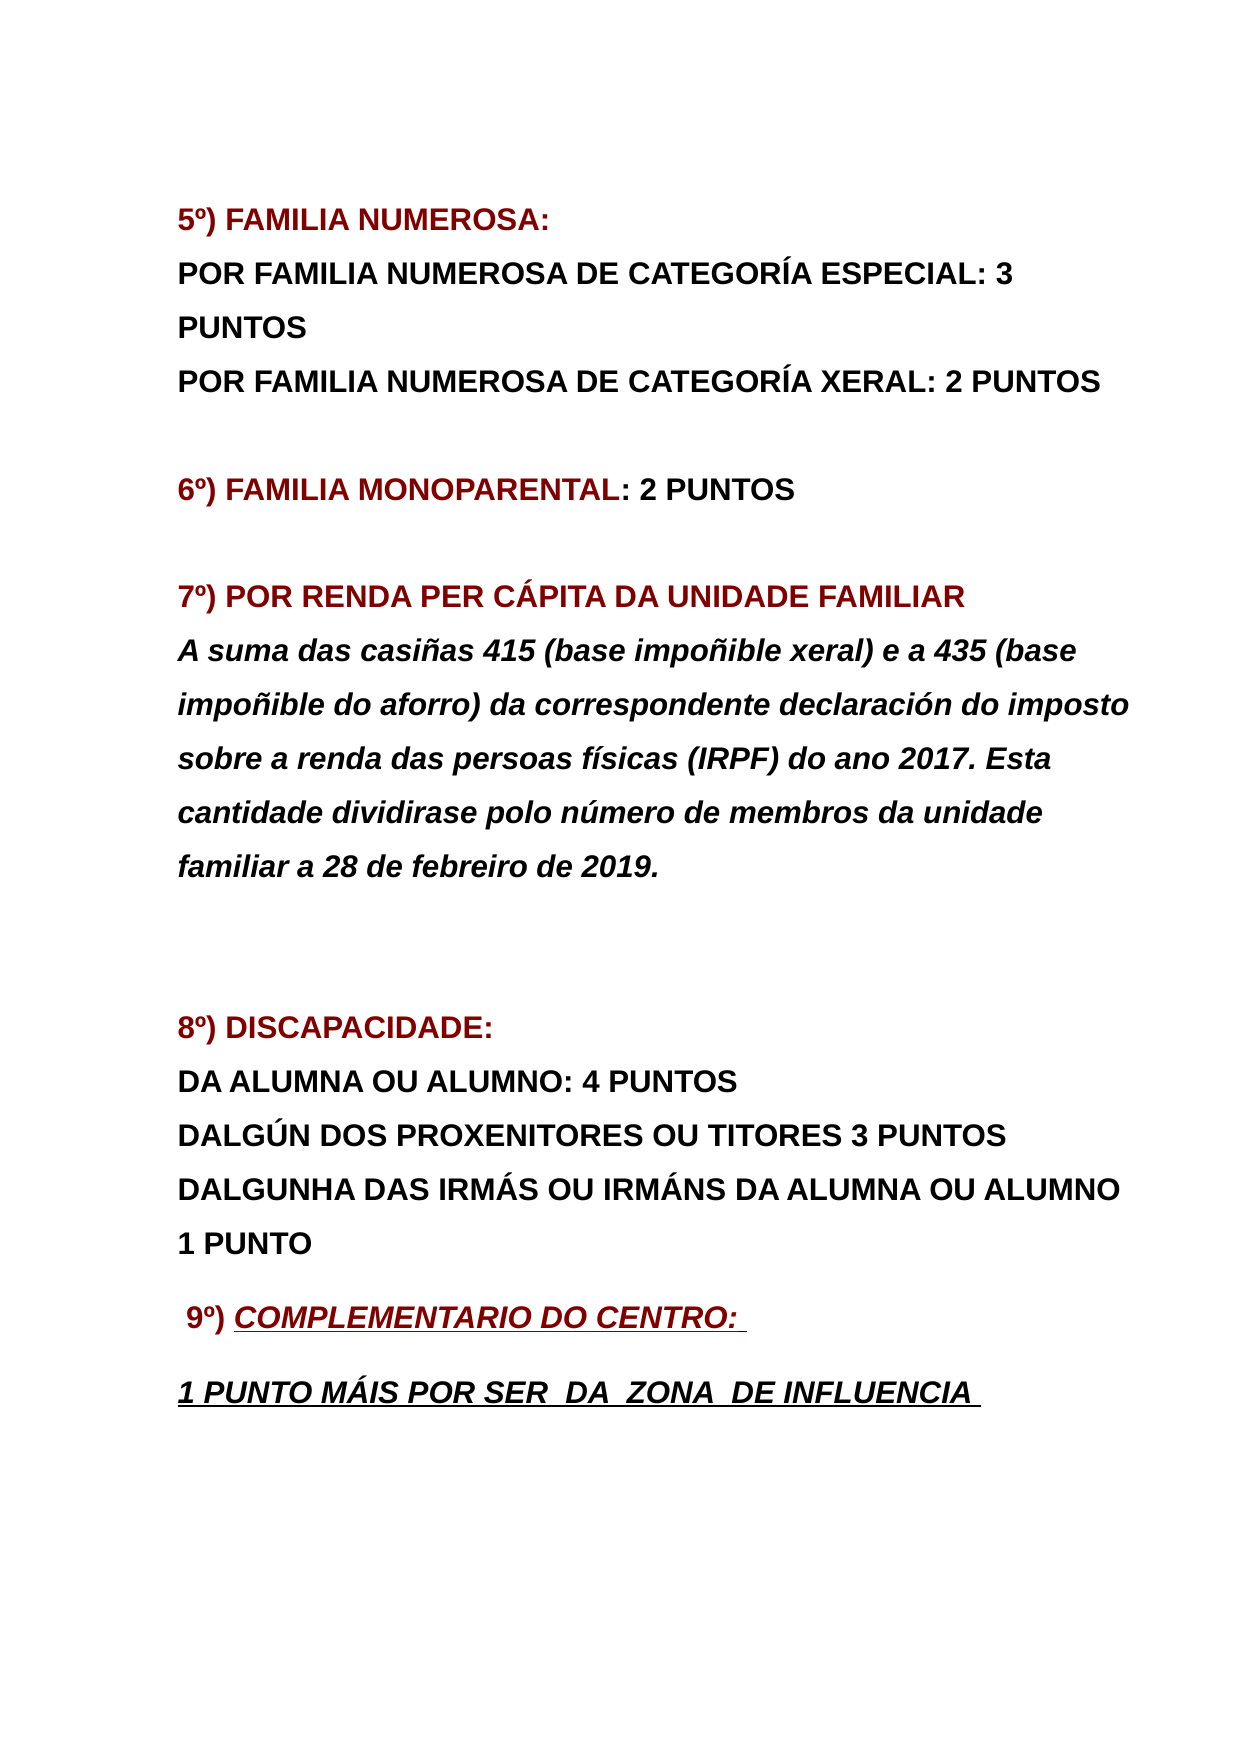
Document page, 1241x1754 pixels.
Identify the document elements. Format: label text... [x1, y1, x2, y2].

text 9º) COMPLEMENTARIO DO CENTRO: [177, 1299, 1146, 1335]
text 8º) DISCAPACIDADE: [177, 1009, 1146, 1045]
text POR FAMILIA NUMEROSA DE CATEGORÍA ESPECIAL: 3 PUNTOS [177, 255, 1146, 345]
text DA ALUMNA OU ALUMNO: 4 PUNTOS [177, 1063, 1146, 1099]
text 7º) POR RENDA PER CÁPITA DA UNIDADE FAMILIAR [177, 578, 1146, 614]
text DALGUNHA DAS IRMÁS OU IRMÁNS DA ALUMNA OU ALUMNO 1 PUNTO [177, 1171, 1146, 1261]
text POR FAMILIA NUMEROSA DE CATEGORÍA XERAL: 2 PUNTOS [177, 363, 1146, 399]
text A suma das casiñas 415 (base impoñible xeral) e a 435 (base impoñible do aforro) da correspondente declaración do imposto sobre a renda das persoas físicas (IRPF) do ano 2017. Esta cantidade dividirase polo número de membros da unidade familiar a 28 de febreiro de 2019. [177, 632, 1146, 884]
text DALGÚN DOS PROXENITORES OU TITORES 3 PUNTOS [177, 1117, 1146, 1153]
text 1 PUNTO MÁIS POR SER DA ZONA DE INFLUENCIA [177, 1374, 1146, 1410]
text 5º) FAMILIA NUMEROSA: [177, 201, 1146, 237]
text 6º) FAMILIA MONOPARENTAL: 2 PUNTOS [177, 471, 1146, 507]
